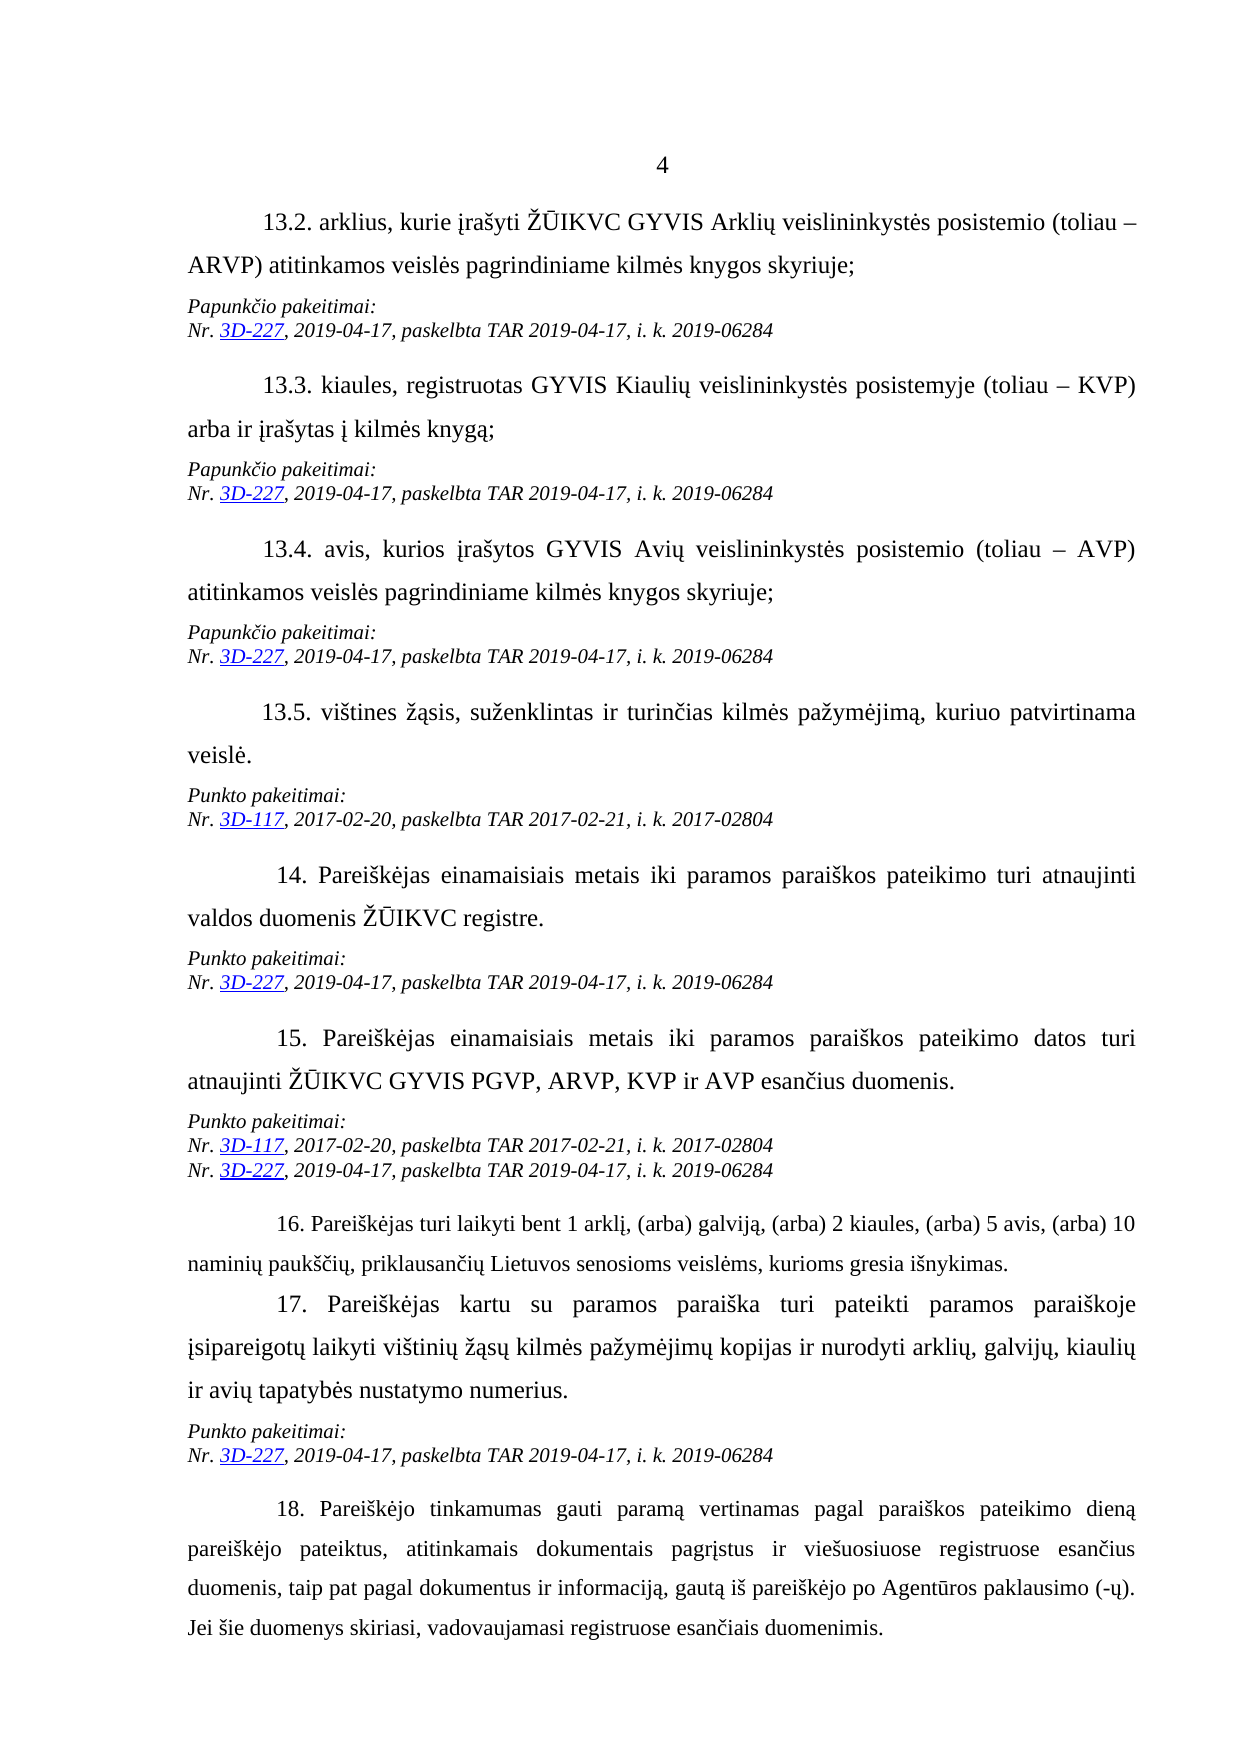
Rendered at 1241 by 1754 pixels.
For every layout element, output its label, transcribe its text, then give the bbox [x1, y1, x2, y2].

text 13.3. kiaules, registruotas GYVIS Kiaulių veislininkystės posistemyje (toliau – KVP) arba ir įrašytas į kilmės knygą; [187, 371, 1137, 442]
text Nr. 3D-227, 2019-04-17, paskelbta TAR 2019-04-17, i. k. 2019-06284 [187, 1157, 1137, 1182]
text Nr. 3D-227, 2019-04-17, paskelbta TAR 2019-04-17, i. k. 2019-06284 [187, 644, 1137, 668]
text Punkto pakeitimai: [187, 946, 1137, 970]
text Papunkčio pakeitimai: [187, 457, 1137, 481]
text 17. Pareiškėjas kartu su paramos paraiška turi pateikti paramos paraiškoje įsipareigotų laikyti vištinių žąsų kilmės pažymėjimų kopijas ir nurodyti arklių, galvijų, kiaulių ir avių tapatybės nustatymo numerius. [187, 1289, 1137, 1404]
text Nr. 3D-227, 2019-04-17, paskelbta TAR 2019-04-17, i. k. 2019-06284 [187, 970, 1137, 994]
text 13.2. arklius, kurie įrašyti ŽŪIKVC GYVIS Arklių veislininkystės posistemio (toliau – ARVP) atitinkamos veislės pagrindiniame kilmės knygos skyriuje; [187, 207, 1137, 279]
text 18. Pareiškėjo tinkamumas gauti paramą vertinamas pagal paraiškos pateikimo dieną pareiškėjo pateiktus, atitinkamais dokumentais pagrįstus ir viešuosiuose registruose esančius duomenis, taip pat pagal dokumentus ir informaciją, gautą iš pareiškėjo po Agentūros paklausimo (-ų). Jei šie duomenys skiriasi, vadovaujamasi registruose esančiais duomenimis. [187, 1496, 1137, 1640]
text 15. Pareiškėjas einamaisiais metais iki paramos paraiškos pateikimo datos turi atnaujinti ŽŪIKVC GYVIS PGVP, ARVP, KVP ir AVP esančius duomenis. [187, 1023, 1137, 1095]
text Punkto pakeitimai: [187, 1419, 1137, 1443]
text Punkto pakeitimai: [187, 1109, 1137, 1133]
text 13.5. vištines žąsis, suženklintas ir turinčias kilmės pažymėjimą, kuriuo patvirtinama veislė. [187, 697, 1137, 769]
text 14. Pareiškėjas einamaisiais metais iki paramos paraiškos pateikimo turi atnaujinti valdos duomenis ŽŪIKVC registre. [187, 860, 1137, 932]
text Nr. 3D-117, 2017-02-20, paskelbta TAR 2017-02-21, i. k. 2017-02804 [187, 1133, 1137, 1157]
text Papunkčio pakeitimai: [187, 620, 1137, 644]
text Papunkčio pakeitimai: [187, 294, 1137, 318]
text Punkto pakeitimai: [187, 783, 1137, 807]
text Nr. 3D-227, 2019-04-17, paskelbta TAR 2019-04-17, i. k. 2019-06284 [187, 1443, 1137, 1467]
text 16. Pareiškėjas turi laikyti bent 1 arklį, (arba) galviją, (arba) 2 kiaules, (arba) 5 avis, (arba) 10 naminių paukščių, priklausančių Lietuvos senosioms veislėms, kurioms gresia išnykimas. [187, 1210, 1137, 1276]
text Nr. 3D-227, 2019-04-17, paskelbta TAR 2019-04-17, i. k. 2019-06284 [187, 318, 1137, 342]
text Nr. 3D-117, 2017-02-20, paskelbta TAR 2017-02-21, i. k. 2017-02804 [187, 807, 1137, 831]
text Nr. 3D-227, 2019-04-17, paskelbta TAR 2019-04-17, i. k. 2019-06284 [187, 481, 1137, 505]
text 13.4. avis, kurios įrašytos GYVIS Avių veislininkystės posistemio (toliau – AVP) atitinkamos veislės pagrindiniame kilmės knygos skyriuje; [187, 534, 1137, 606]
